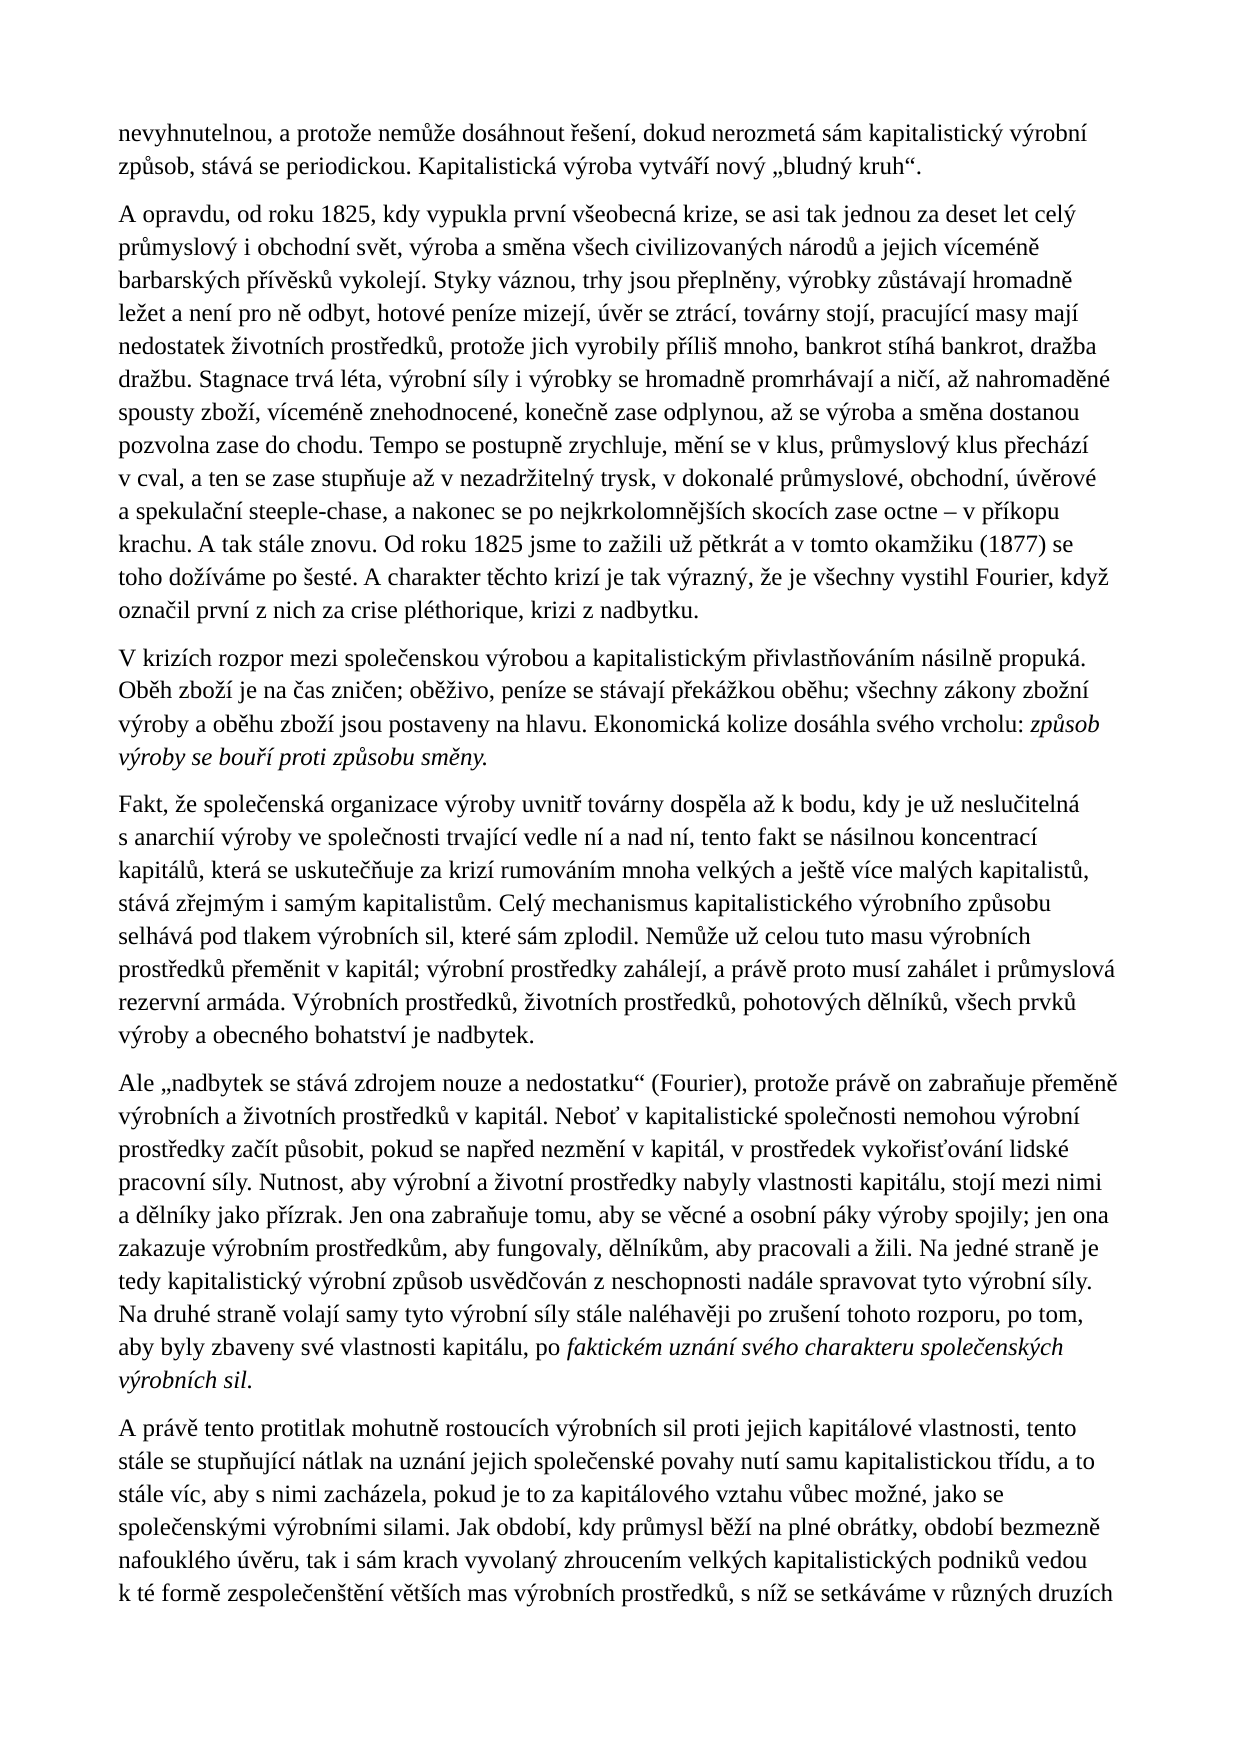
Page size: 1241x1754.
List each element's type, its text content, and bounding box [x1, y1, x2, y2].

text A právě tento protitlak mohutně rostoucích výrobních sil proti jejich kapitálové vlastnosti, tento stále se stupňující nátlak na uznání jejich společenské povahy nutí samu kapitalistickou třídu, a to stále víc, aby s nimi zacházela, pokud je to za kapitálového vztahu vůbec možné, jako se společenskými výrobními silami. Jak období, kdy průmysl běží na plné obrátky, období bezmezně nafouklého úvěru, tak i sám krach vyvolaný zhroucením velkých kapitalistických podniků vedou k té formě zespolečenštění větších mas výrobních prostředků, s níž se setkáváme v různých druzích [118, 1413, 1122, 1607]
text Ale „nadbytek se stává zdrojem nouze a nedostatku“ (Fourier), protože právě on zabraňuje přeměně výrobních a životních prostředků v kapitál. Neboť v kapitalistické společnosti nemohou výrobní prostředky začít působit, pokud se napřed nezmění v kapitál, v prostředek vykořisťování lidské pracovní síly. Nutnost, aby výrobní a životní prostředky nabyly vlastnosti kapitálu, stojí mezi nimi a dělníky jako přízrak. Jen ona zabraňuje tomu, aby se věcné a osobní páky výroby spojily; jen ona zakazuje výrobním prostředkům, aby fungovaly, dělníkům, aby pracovali a žili. Na jedné straně je tedy kapitalistický výrobní způsob usvědčován z neschopnosti nadále spravovat tyto výrobní síly. Na druhé straně volají samy tyto výrobní síly stále naléhavěji po zrušení tohoto rozporu, po tom, aby byly zbaveny své vlastnosti kapitálu, po faktickém uznání svého charakteru společenských výrobních sil. [118, 1068, 1122, 1394]
text Fakt, že společenská organizace výroby uvnitř továrny dospěla až k bodu, kdy je už neslučitelná s anarchií výroby ve společnosti trvající vedle ní a nad ní, tento fakt se násilnou koncentrací kapitálů, která se uskutečňuje za krizí rumováním mnoha velkých a ještě více malých kapitalistů, stává zřejmým i samým kapitalistům. Celý mechanismus kapitalistického výrobního způsobu selhává pod tlakem výrobních sil, které sám zplodil. Nemůže už celou tuto masu výrobních prostředků přeměnit v kapitál; výrobní prostředky zahálejí, a právě proto musí zahálet i průmyslová rezervní armáda. Výrobních prostředků, životních prostředků, pohotových dělníků, všech prvků výroby a obecného bohatství je nadbytek. [118, 789, 1122, 1049]
text V krizích rozpor mezi společenskou výrobou a kapitalistickým přivlastňováním násilně propuká. Oběh zboží je na čas zničen; oběživo, peníze se stávají překážkou oběhu; všechny zákony zbožní výroby a oběhu zboží jsou postaveny na hlavu. Ekonomická kolize dosáhla svého vrcholu: způsob výroby se bouří proti způsobu směny. [118, 643, 1122, 770]
text A opravdu, od roku 1825, kdy vypukla první všeobecná krize, se asi tak jednou za deset let celý průmyslový i obchodní svět, výroba a směna všech civilizovaných národů a jejich víceméně barbarských přívěsků vykolejí. Styky váznou, trhy jsou přeplněny, výrobky zůstávají hromadně ležet a není pro ně odbyt, hotové peníze mizejí, úvěr se ztrácí, továrny stojí, pracující masy mají nedostatek životních prostředků, protože jich vyrobily příliš mnoho, bankrot stíhá bankrot, dražba dražbu. Stagnace trvá léta, výrobní síly i výrobky se hromadně promrhávají a ničí, až nahromaděné spousty zboží, víceméně znehodnocené, konečně zase odplynou, až se výroba a směna dostanou pozvolna zase do chodu. Tempo se postupně zrychluje, mění se v klus, průmyslový klus přechází v cval, a ten se zase stupňuje až v nezadržitelný trysk, v dokonalé průmyslové, obchodní, úvěrové a spekulační steeple-chase, a nakonec se po nejkrkolomnějších skocích zase octne – v příkopu krachu. A tak stále znovu. Od roku 1825 jsme to zažili už pětkrát a v tomto okamžiku (1877) se toho dožíváme po šesté. A charakter těchto krizí je tak výrazný, že je všechny vystihl Fourier, když označil první z nich za crise pléthorique, krizi z nadbytku. [118, 199, 1122, 624]
text nevyhnutelnou, a protože nemůže dosáhnout řešení, dokud nerozmetá sám kapitalistický výrobní způsob, stává se periodickou. Kapitalistická výroba vytváří nový „bludný kruh“. [118, 118, 1122, 180]
